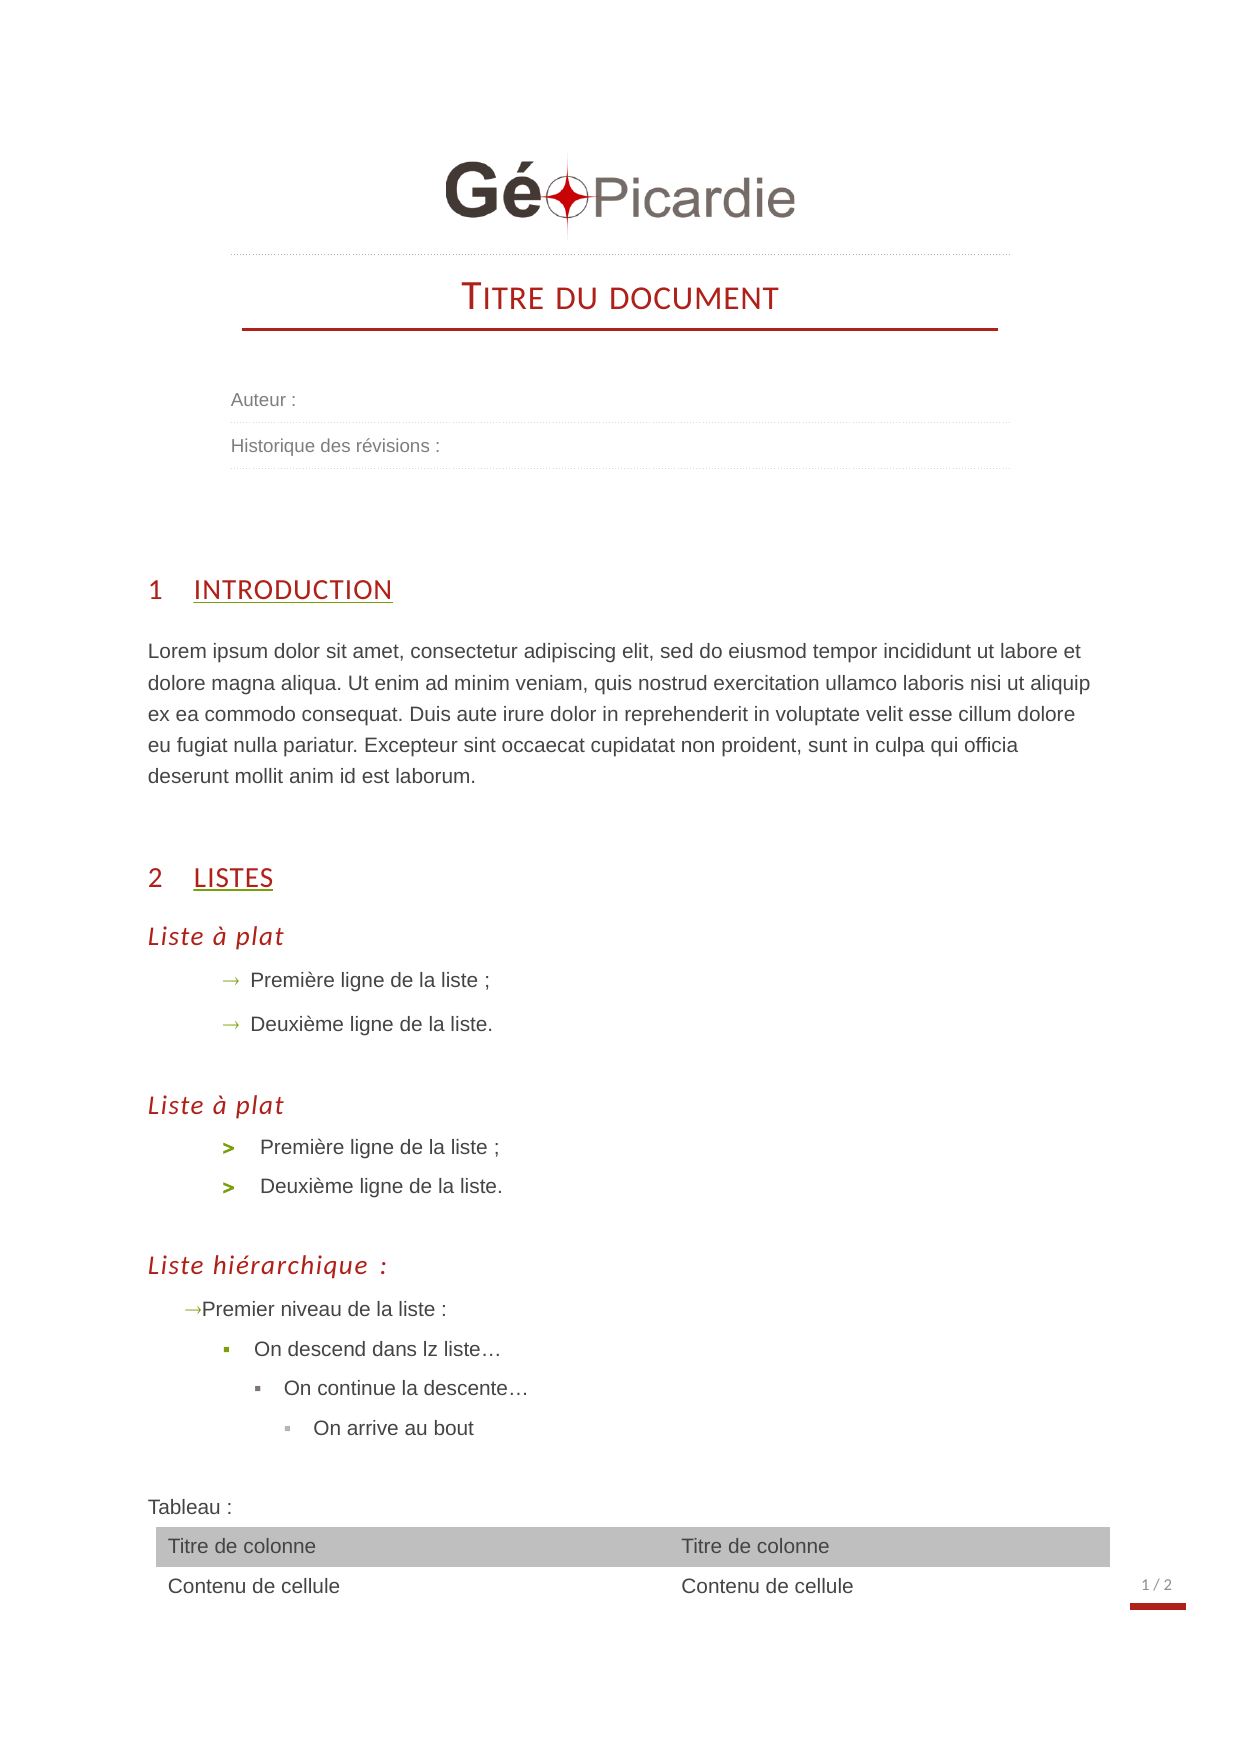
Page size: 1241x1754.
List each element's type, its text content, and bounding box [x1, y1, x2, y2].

table_cell Contenu de cellule [156, 1567, 670, 1606]
subtitle Listes [148, 859, 1093, 894]
table_header [231, 148, 1010, 254]
text Liste à plat [148, 919, 1093, 953]
list On continue la descente… [254, 1369, 1093, 1400]
table_cell Contenu de cellule [670, 1567, 1110, 1606]
table_cell Auteur : [231, 376, 600, 422]
table_cell Historique des révisions : [231, 422, 600, 468]
table_cell [600, 376, 1010, 422]
list On descend dans lz liste… [223, 1329, 1093, 1360]
subtitle Introduction [148, 571, 1093, 607]
list Premier niveau de la liste : [185, 1289, 1093, 1321]
table_cell [600, 422, 1010, 468]
table_header Titre de colonne [156, 1527, 670, 1567]
text Liste hiérarchique : [148, 1248, 1093, 1281]
list Première ligne de la liste ; [223, 961, 1093, 992]
text Lorem ipsum dolor sit amet, consectetur adipiscing elit, sed do eiusmod tempor incididunt ut labore et dolore magna aliqua. Ut enim ad minim veniam, quis nostrud exercitation ullamco laboris nisi ut aliquip ex ea commodo consequat. Duis aute irure dolor in reprehenderit in voluptate velit esse cillum dolore eu fugiat nulla pariatur. Excepteur sint occaecat cupidatat non proident, sunt in culpa qui officia deserunt mollit anim id est laborum. [148, 632, 1093, 788]
list On arrive au bout [283, 1408, 1093, 1439]
text Tableau : [148, 1487, 1093, 1519]
list Deuxième ligne de la liste. [223, 1005, 1093, 1036]
table_cell Titre du document [231, 254, 1010, 376]
table_header Titre de colonne [670, 1527, 1110, 1567]
text Liste à plat [148, 1088, 1093, 1121]
list Première ligne de la liste ; [222, 1129, 1093, 1161]
list Deuxième ligne de la liste. [222, 1169, 1093, 1200]
